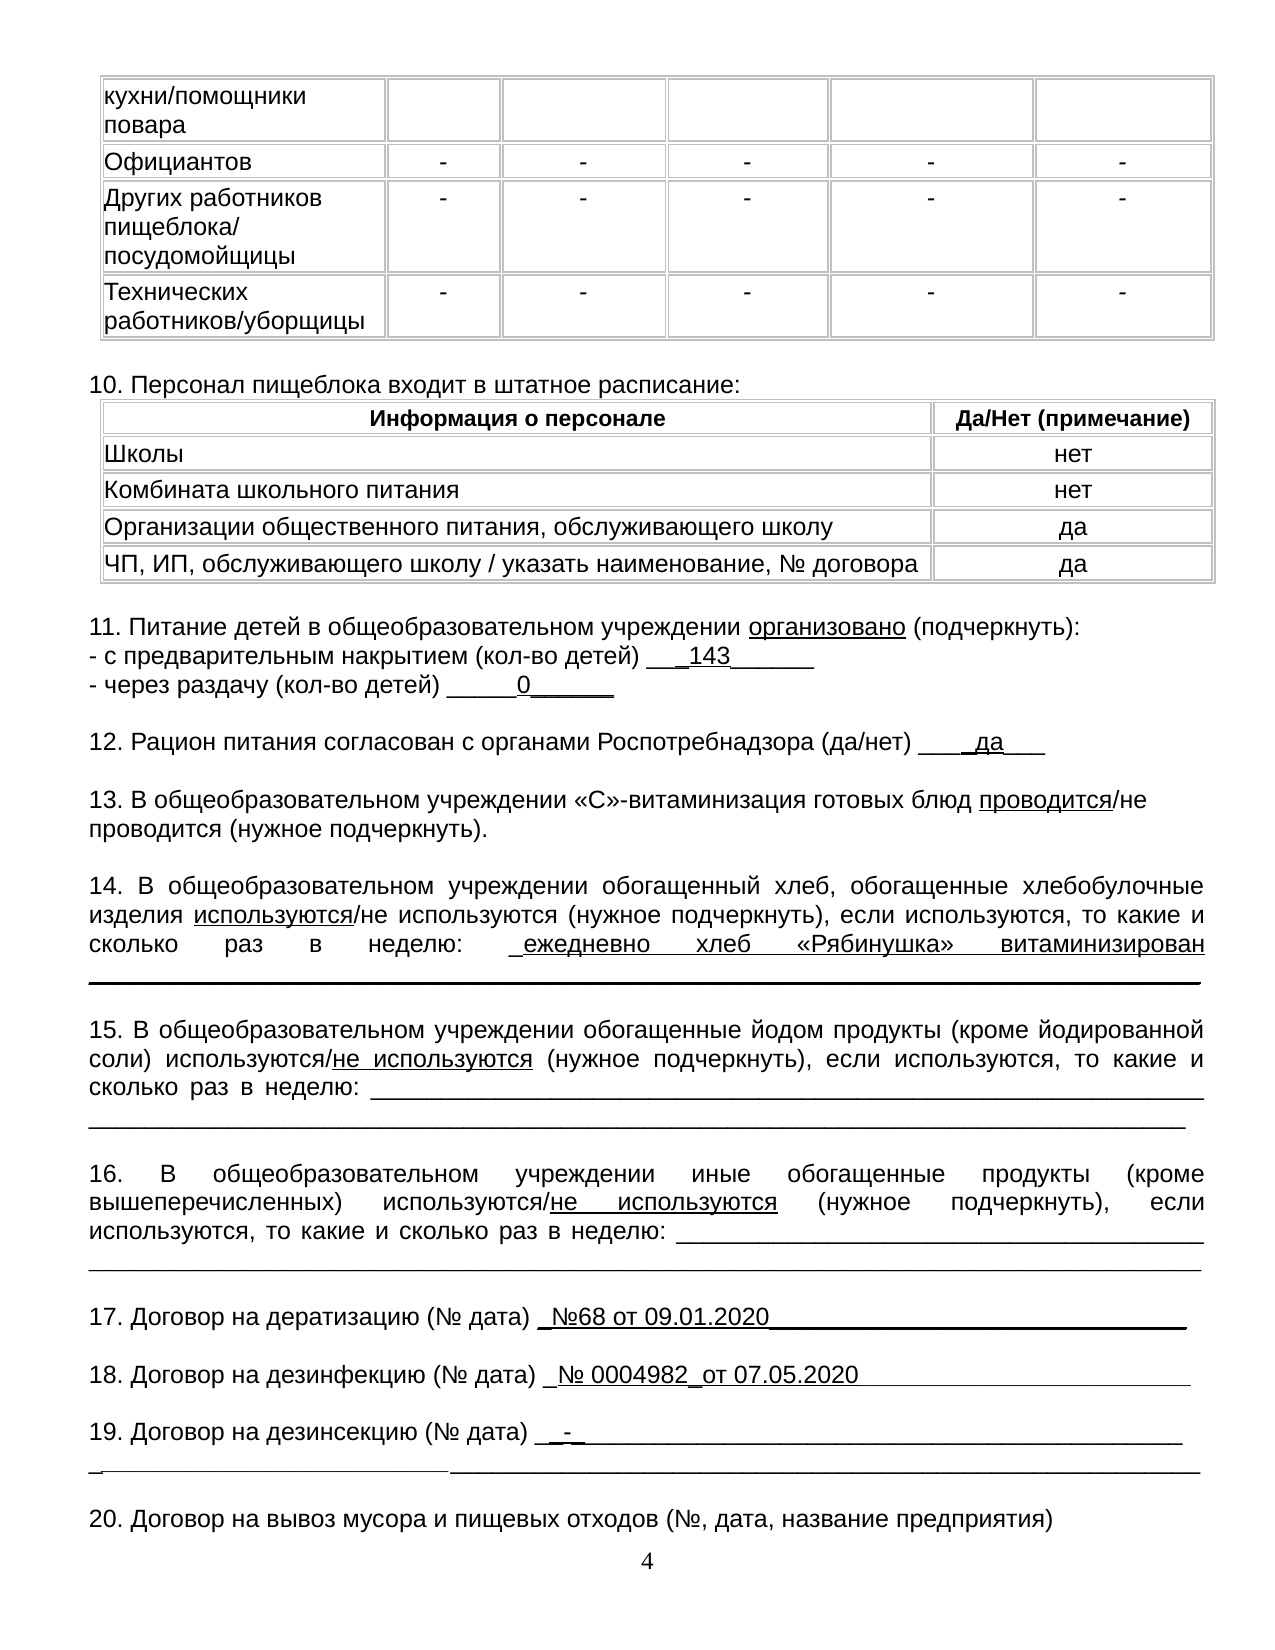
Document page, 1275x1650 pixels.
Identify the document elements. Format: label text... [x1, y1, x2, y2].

table_header Информация о персонале [104, 403, 930, 433]
text 14. В общеобразовательном учреждении обогащенный хлеб, обогащенные хлебобулочные изделия используются/не используются (нужное подчеркнуть), если используются, то какие и сколько раз в неделю: _ежедневно хлеб «Рябинушка» витаминизирован ________________________________________________________________________________ [89, 871, 1205, 986]
table_cell - [1037, 276, 1210, 336]
table_cell Комбината школьного питания [104, 474, 930, 506]
table_cell нет [935, 474, 1211, 506]
text 18. Договор на дезинфекцию (№ дата) _№ 0004982_от 07.05.2020________________________ [89, 1360, 1205, 1389]
table_cell - [389, 145, 499, 177]
table_cell да [935, 511, 1211, 542]
table_cell - [504, 276, 665, 336]
text 20. Договор на вывоз мусора и пищевых отходов (№, дата, название предприятия) [89, 1504, 1205, 1532]
table_cell - [389, 182, 499, 271]
table_cell Технических работников/уборщицы [104, 276, 384, 336]
text 17. Договор на дератизацию (№ дата) _№68 от 09.01.2020______________________________ [89, 1302, 1205, 1331]
table_cell - [832, 182, 1032, 271]
table_cell - [669, 276, 827, 336]
text 11. Питание детей в общеобразовательном учреждении организовано (подчеркнуть): [89, 612, 1205, 641]
table_cell [504, 80, 665, 140]
table_cell нет [935, 437, 1211, 469]
table_cell - [1037, 145, 1210, 177]
table_cell - [669, 182, 827, 271]
table_cell Официантов [104, 145, 384, 177]
table_cell - [832, 80, 1032, 140]
text 19. Договор на дезинсекцию (№ дата) __-____________________________________________ ________________________________________________________________________________ [89, 1417, 1205, 1475]
table_cell - [669, 145, 827, 177]
text 15. В общеобразовательном учреждении обогащенные йодом продукты (кроме йодированной соли) используются/не используются (нужное подчеркнуть), если используются, то какие и сколько раз в неделю: ____________________________________________________________ _______________________________________________________________________________ [89, 1015, 1205, 1130]
table_cell [1037, 80, 1210, 140]
text 13. В общеобразовательном учреждении «С»-витаминизация готовых блюд проводится/не проводится (нужное подчеркнуть). [89, 785, 1205, 842]
table_header Да/Нет (примечание) [935, 403, 1211, 433]
table_cell - [832, 276, 1032, 336]
table_cell Других работников пищеблока/ посудомойщицы [104, 182, 384, 271]
table_cell - [1037, 182, 1210, 271]
table_cell кухни/помощники повара [104, 80, 384, 140]
table_cell Организации общественного питания, обслуживающего школу [104, 511, 930, 542]
text 10. Персонал пищеблока входит в штатное расписание: [89, 370, 1205, 398]
table_cell да [935, 547, 1211, 579]
text - с предварительным накрытием (кол-во детей) ___143______ [89, 641, 1205, 670]
table_cell Школы [104, 437, 930, 469]
text 16. В общеобразовательном учреждении иные обогащенные продукты (кроме вышеперечисленных) используются/не используются (нужное подчеркнуть), если используются, то какие и сколько раз в неделю: ______________________________________ _________________________________________________________________________________________ [89, 1158, 1205, 1274]
table_cell [389, 80, 499, 140]
text 12. Рацион питания согласован с органами Роспотребнадзора (да/нет) ____да___ [89, 727, 1205, 756]
table_cell ЧП, ИП, обслуживающего школу / указать наименование, № договора [104, 547, 930, 579]
table_cell - [669, 80, 827, 140]
table_cell - [504, 182, 665, 271]
table_cell - [504, 145, 665, 177]
text - через раздачу (кол-во детей) _____0______ [89, 670, 1205, 698]
table_cell - [389, 276, 499, 336]
table_cell - [832, 145, 1032, 177]
